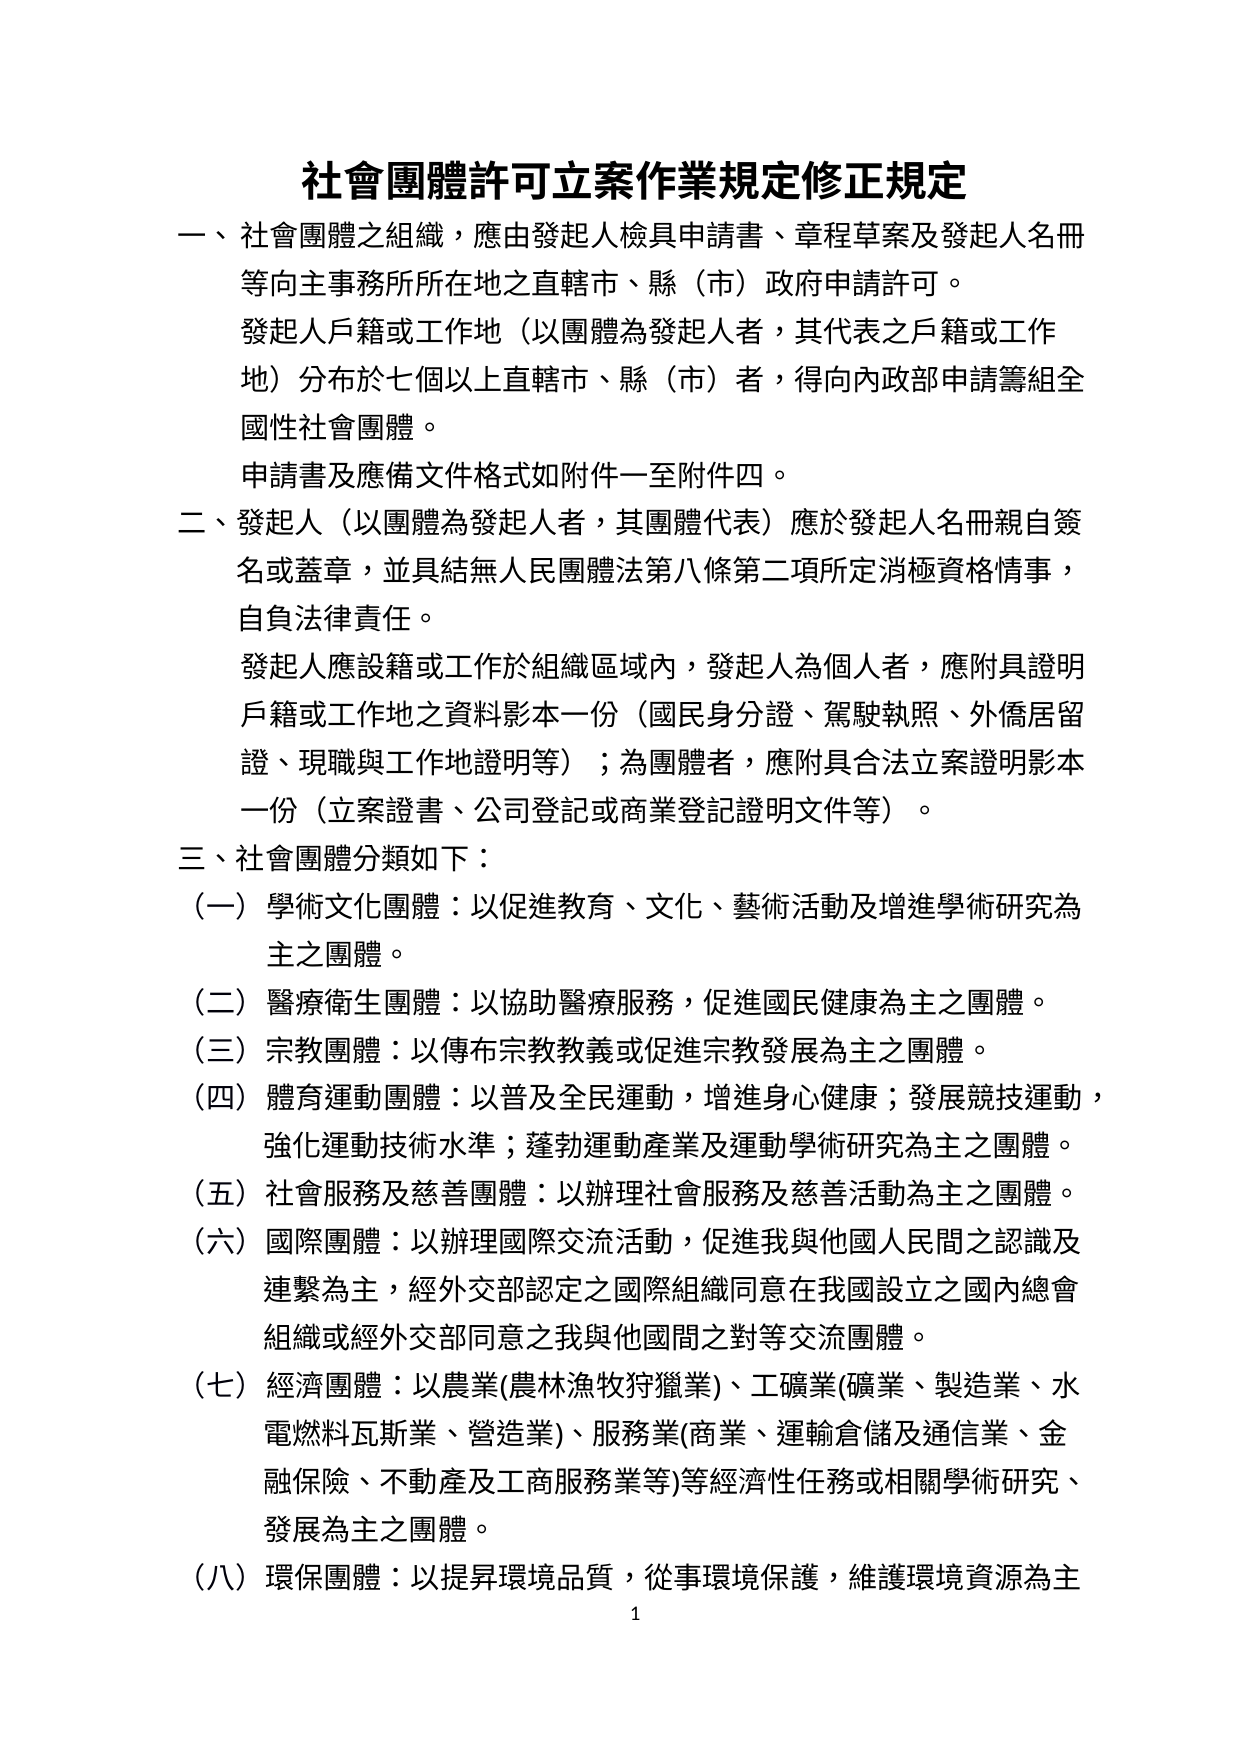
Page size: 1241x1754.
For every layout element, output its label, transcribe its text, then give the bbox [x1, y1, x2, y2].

list 社會團體之組織，應由發起人檢具申請書、章程草案及發起人名冊等向主事務所所在地之直轄市、縣（市）政府申請許可。 [177, 208, 1092, 304]
text 社會團體許可立案作業規定修正規定 [177, 148, 1092, 208]
text 申請書及應備文件格式如附件一至附件四。 [240, 448, 1092, 496]
list 體育運動團體：以普及全民運動，增進身心健康；發展競技運動，強化運動技術水準；蓬勃運動產業及運動學術研究為主之團體。 [177, 1071, 1092, 1166]
list 宗教團體：以傳布宗教教義或促進宗教發展為主之團體。 [177, 1023, 1092, 1071]
list 醫療衛生團體：以協助醫療服務，促進國民健康為主之團體。 [177, 975, 1092, 1023]
text 三、社會團體分類如下： [177, 831, 1092, 879]
list 社會服務及慈善團體：以辦理社會服務及慈善活動為主之團體。 [177, 1166, 1092, 1214]
list 環保團體：以提昇環境品質，從事環境保護，維護環境資源為主 [177, 1550, 1092, 1598]
text 發起人戶籍或工作地（以團體為發起人者，其代表之戶籍或工作地）分布於七個以上直轄市、縣（市）者，得向內政部申請籌組全國性社會團體。 [240, 304, 1092, 448]
list 經濟團體：以農業(農林漁牧狩獵業)、工礦業(礦業、製造業、水電燃料瓦斯業、營造業)、服務業(商業、運輸倉儲及通信業、金融保險、不動產及工商服務業等)等經濟性任務或相關學術研究、發展為主之團體。 [177, 1358, 1092, 1550]
list 發起人（以團體為發起人者，其團體代表）應於發起人名冊親自簽名或蓋章，並具結無人民團體法第八條第二項所定消極資格情事，自負法律責任。 [177, 496, 1092, 639]
text 發起人應設籍或工作於組織區域內，發起人為個人者，應附具證明戶籍或工作地之資料影本一份（國民身分證、駕駛執照、外僑居留證、現職與工作地證明等）；為團體者，應附具合法立案證明影本一份（立案證書、公司登記或商業登記證明文件等）。 [240, 639, 1092, 831]
list 學術文化團體：以促進教育、文化、藝術活動及增進學術研究為主之團體。 [177, 879, 1092, 975]
list 國際團體：以辦理國際交流活動，促進我與他國人民間之認識及連繫為主，經外交部認定之國際組織同意在我國設立之國內總會組織或經外交部同意之我與他國間之對等交流團體。 [177, 1214, 1092, 1358]
